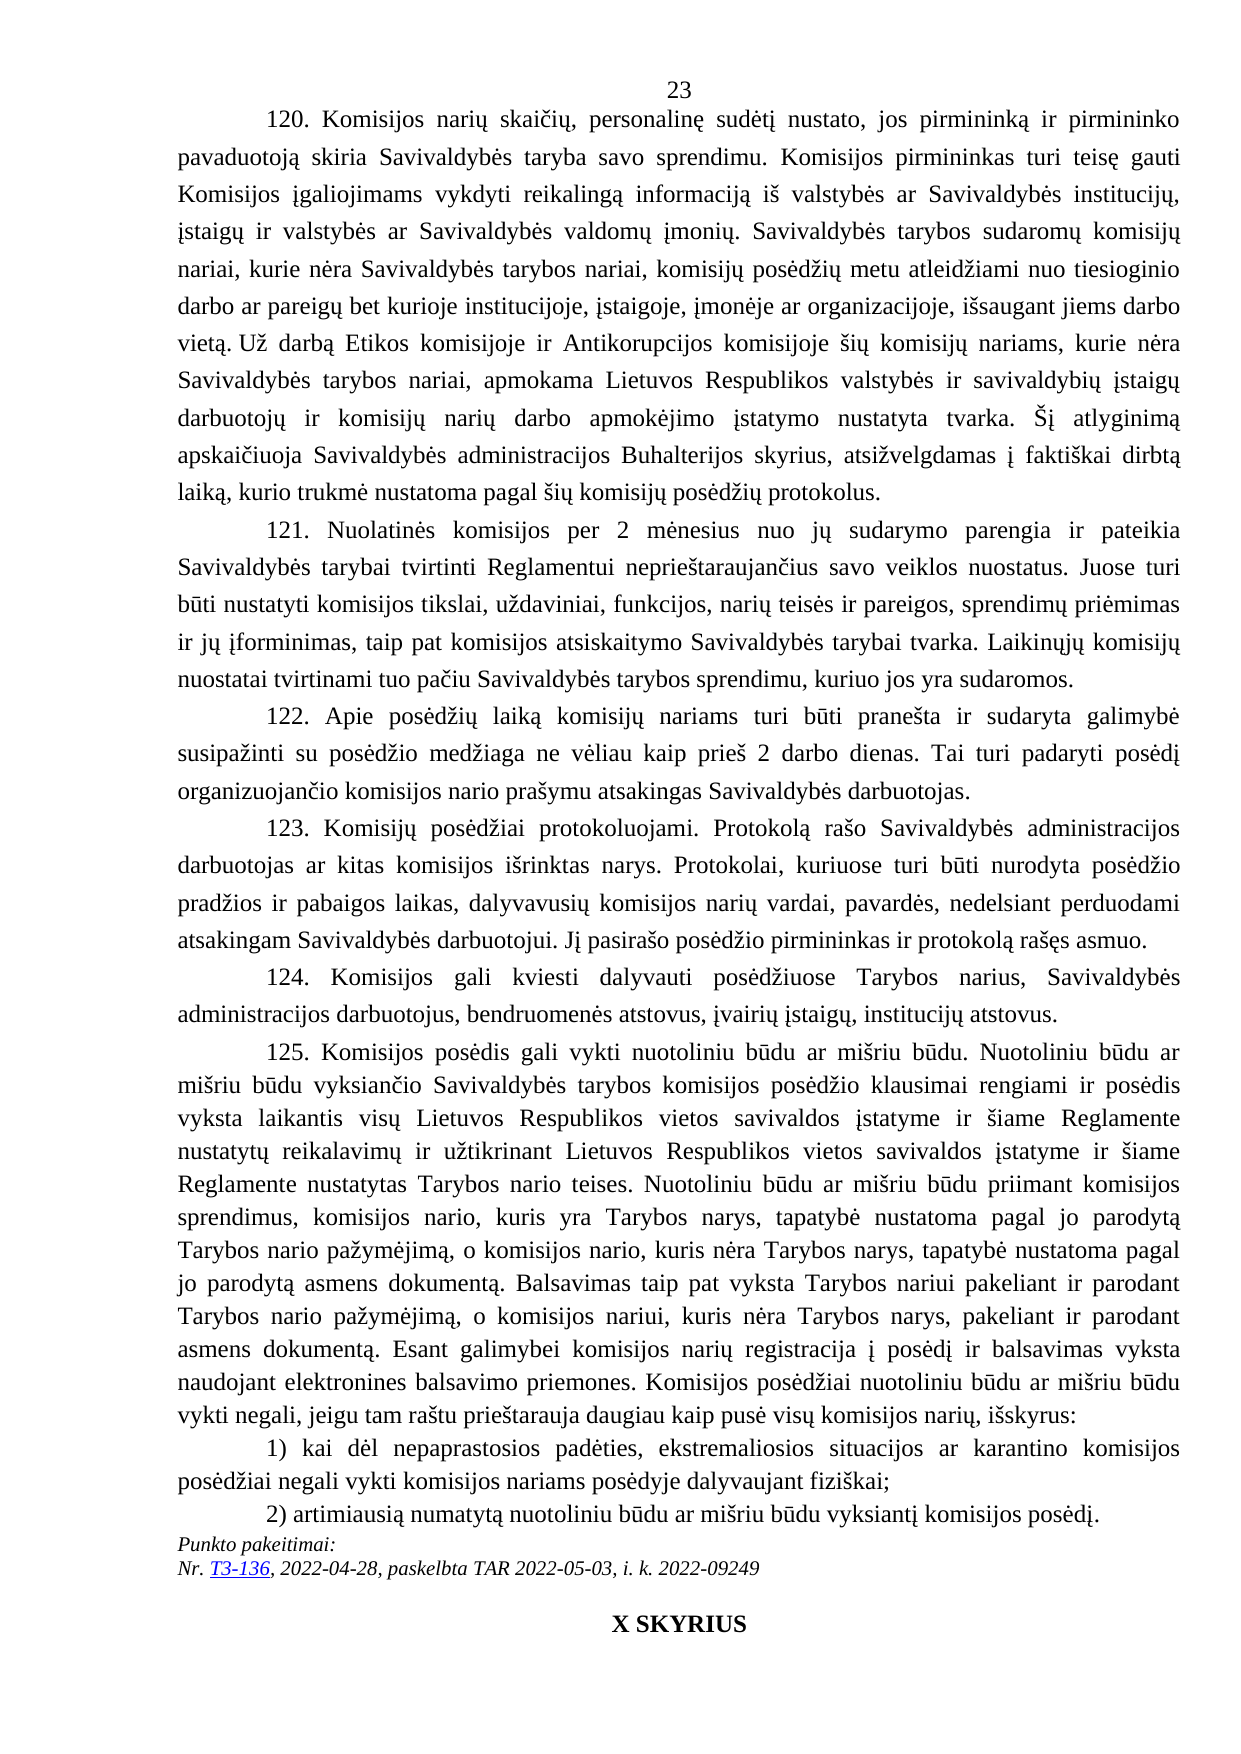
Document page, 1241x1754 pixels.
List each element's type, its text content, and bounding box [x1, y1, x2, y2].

text 122. Apie posėdžių laiką komisijų nariams turi būti pranešta ir sudaryta galimybė susipažinti su posėdžio medžiaga ne vėliau kaip prieš 2 darbo dienas. Tai turi padaryti posėdį organizuojančio komisijos nario prašymu atsakingas Savivaldybės darbuotojas. [177, 701, 1181, 804]
text 123. Komisijų posėdžiai protokoluojami. Protokolą rašo Savivaldybės administracijos darbuotojas ar kitas komisijos išrinktas narys. Protokolai, kuriuose turi būti nurodyta posėdžio pradžios ir pabaigos laikas, dalyvavusių komisijos narių vardai, pavardės, nedelsiant perduodami atsakingam Savivaldybės darbuotojui. Jį pasirašo posėdžio pirmininkas ir protokolą rašęs asmuo. [177, 813, 1181, 954]
text 125. Komisijos posėdis gali vykti nuotoliniu būdu ar mišriu būdu. Nuotoliniu būdu ar mišriu būdu vyksiančio Savivaldybės tarybos komisijos posėdžio klausimai rengiami ir posėdis vyksta laikantis visų Lietuvos Respublikos vietos savivaldos įstatyme ir šiame Reglamente nustatytų reikalavimų ir užtikrinant Lietuvos Respublikos vietos savivaldos įstatyme ir šiame Reglamente nustatytas Tarybos nario teises. Nuotoliniu būdu ar mišriu būdu priimant komisijos sprendimus, komisijos nario, kuris yra Tarybos narys, tapatybė nustatoma pagal jo parodytą Tarybos nario pažymėjimą, o komisijos nario, kuris nėra Tarybos narys, tapatybė nustatoma pagal jo parodytą asmens dokumentą. Balsavimas taip pat vyksta Tarybos nariui pakeliant ir parodant Tarybos nario pažymėjimą, o komisijos nariui, kuris nėra Tarybos narys, pakeliant ir parodant asmens dokumentą. Esant galimybei komisijos narių registracija į posėdį ir balsavimas vyksta naudojant elektronines balsavimo priemones. Komisijos posėdžiai nuotoliniu būdu ar mišriu būdu vykti negali, jeigu tam raštu prieštarauja daugiau kaip pusė visų komisijos narių, išskyrus: [177, 1037, 1181, 1429]
text 2) artimiausią numatytą nuotoliniu būdu ar mišriu būdu vyksiantį komisijos posėdį. [177, 1499, 1181, 1528]
text 124. Komisijos gali kviesti dalyvauti posėdžiuose Tarybos narius, Savivaldybės administracijos darbuotojus, bendruomenės atstovus, įvairių įstaigų, institucijų atstovus. [177, 962, 1181, 1028]
text 121. Nuolatinės komisijos per 2 mėnesius nuo jų sudarymo parengia ir pateikia Savivaldybės tarybai tvirtinti Reglamentui neprieštaraujančius savo veiklos nuostatus. Juose turi būti nustatyti komisijos tikslai, uždaviniai, funkcijos, narių teisės ir pareigos, sprendimų priėmimas ir jų įforminimas, taip pat komisijos atsiskaitymo Savivaldybės tarybai tvarka. Laikinųjų komisijų nuostatai tvirtinami tuo pačiu Savivaldybės tarybos sprendimu, kuriuo jos yra sudaromos. [177, 515, 1181, 693]
text 1) kai dėl nepaprastosios padėties, ekstremaliosios situacijos ar karantino komisijos posėdžiai negali vykti komisijos nariams posėdyje dalyvaujant fiziškai; [177, 1433, 1181, 1495]
text Nr. T3-136, 2022-04-28, paskelbta TAR 2022-05-03, i. k. 2022-09249 [177, 1556, 1181, 1580]
text 120. Komisijos narių skaičių, personalinę sudėtį nustato, jos pirmininką ir pirmininko pavaduotoją skiria Savivaldybės taryba savo sprendimu. Komisijos pirmininkas turi teisę gauti Komisijos įgaliojimams vykdyti reikalingą informaciją iš valstybės ar Savivaldybės institucijų, įstaigų ir valstybės ar Savivaldybės valdomų įmonių. Savivaldybės tarybos sudaromų komisijų nariai, kurie nėra Savivaldybės tarybos nariai, komisijų posėdžių metu atleidžiami nuo tiesioginio darbo ar pareigų bet kurioje institucijoje, įstaigoje, įmonėje ar organizacijoje, išsaugant jiems darbo vietą. Už darbą Etikos komisijoje ir Antikorupcijos komisijoje šių komisijų nariams, kurie nėra Savivaldybės tarybos nariai, apmokama Lietuvos Respublikos valstybės ir savivaldybių įstaigų darbuotojų ir komisijų narių darbo apmokėjimo įstatymo nustatyta tvarka. Šį atlyginimą apskaičiuoja Savivaldybės administracijos Buhalterijos skyrius, atsižvelgdamas į faktiškai dirbtą laiką, kurio trukmė nustatoma pagal šių komisijų posėdžių protokolus. [177, 104, 1181, 506]
text X SKYRIUS [177, 1609, 1181, 1638]
text Punkto pakeitimai: [177, 1532, 1181, 1556]
